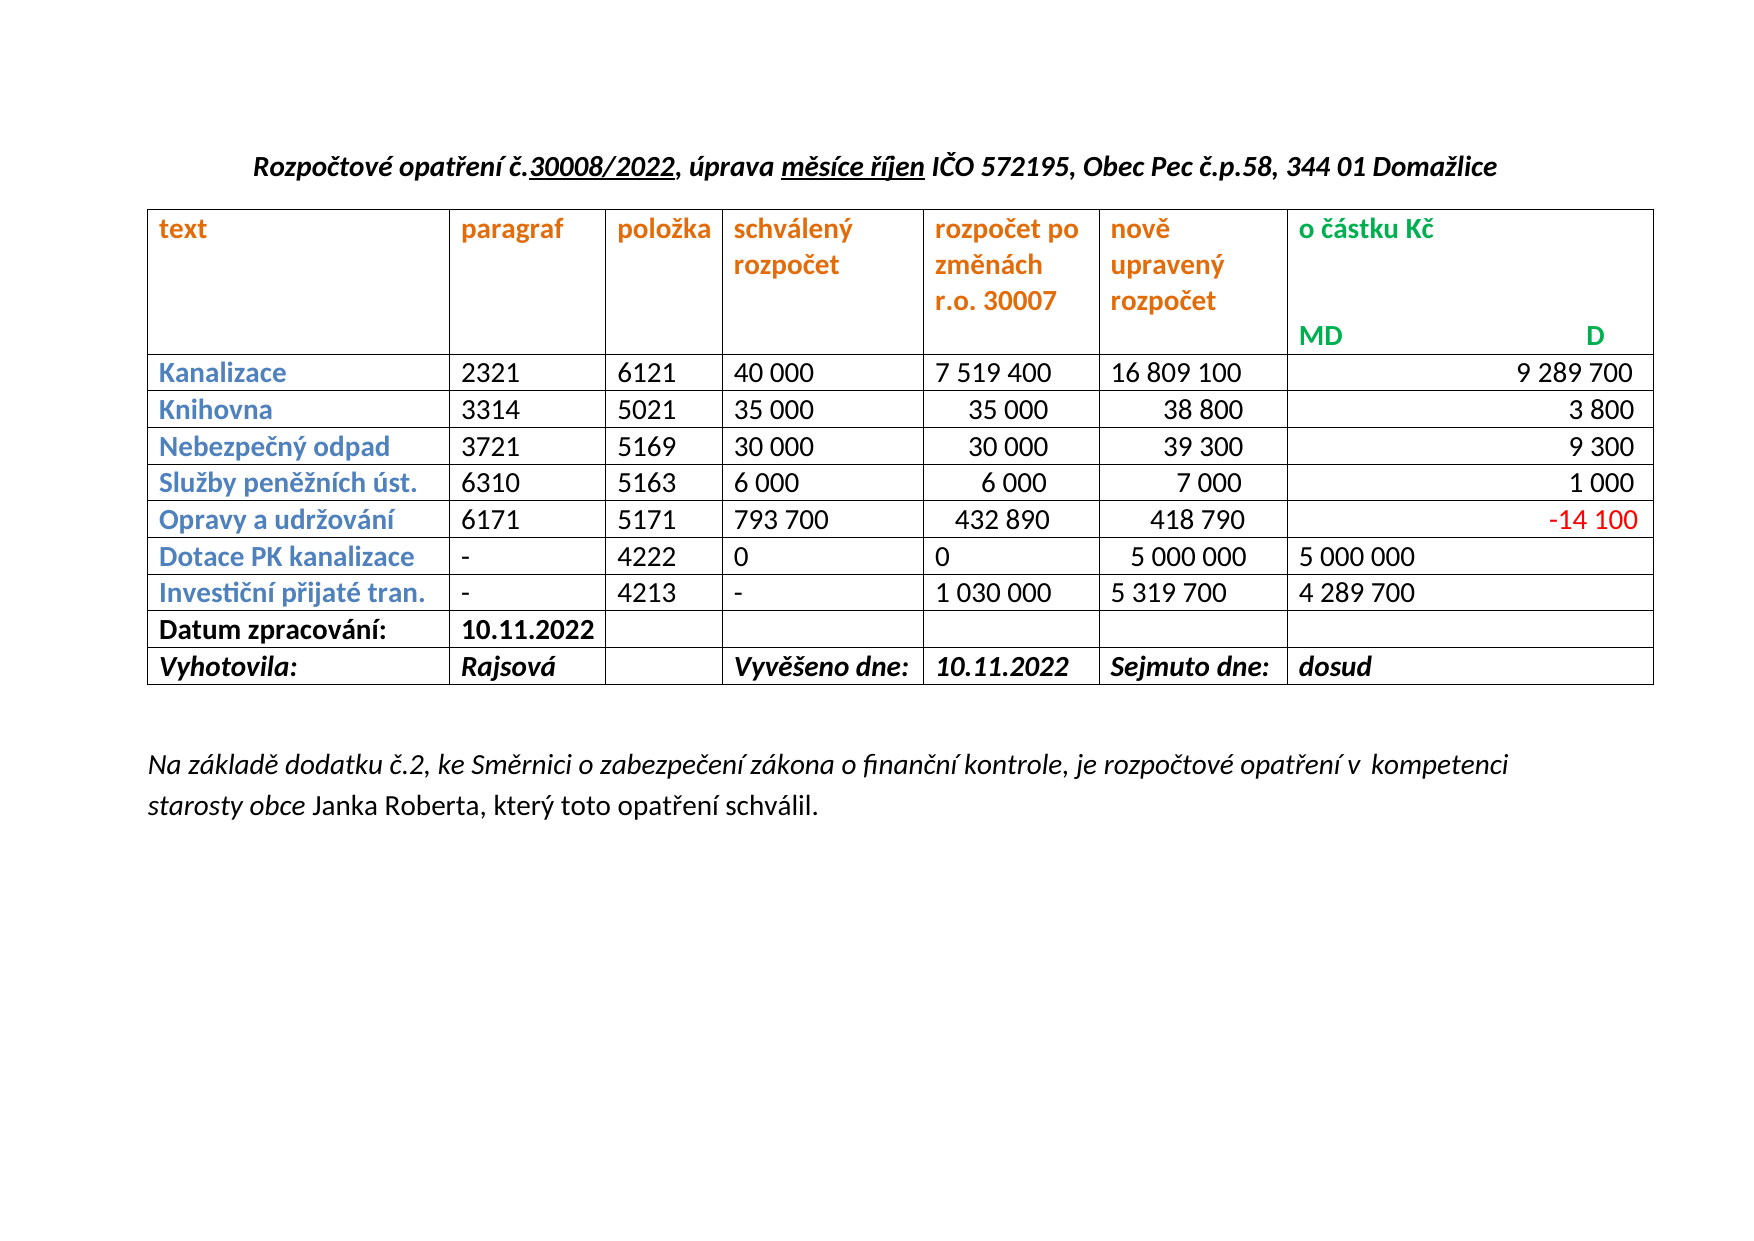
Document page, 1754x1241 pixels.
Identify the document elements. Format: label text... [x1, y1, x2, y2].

table_cell Kanalizace [148, 355, 449, 390]
table_cell 6310 [450, 465, 605, 500]
table_header o částku Kč MD D [1288, 210, 1653, 353]
table_cell 30 000 [924, 428, 1099, 463]
table_cell 5 000 000 [1288, 538, 1653, 573]
table_cell [924, 611, 1099, 647]
table_cell 1 000 [1288, 465, 1653, 500]
table_cell 16 809 100 [1100, 355, 1287, 390]
table_cell 5 000 000 [1100, 538, 1287, 573]
table_header text [148, 210, 449, 353]
table_cell [606, 611, 722, 647]
table_cell 2321 [450, 355, 605, 390]
table_cell -14 100 [1288, 501, 1653, 537]
table_cell Služby peněžních úst. [148, 465, 449, 500]
table_cell 3 800 [1288, 391, 1653, 427]
table_cell - [450, 538, 605, 573]
table_cell 10.11.2022 [924, 648, 1099, 683]
table_cell 30 000 [723, 428, 923, 463]
table_cell Vyvěšeno dne: [723, 648, 923, 683]
table_cell dosud [1288, 648, 1653, 683]
table_cell Opravy a udržování [148, 501, 449, 537]
table_cell [1288, 611, 1653, 647]
table_cell 3314 [450, 391, 605, 427]
table_cell [723, 611, 923, 647]
table_cell 7 000 [1100, 465, 1287, 500]
table_cell 5163 [606, 465, 722, 500]
table_cell 1 030 000 [924, 575, 1099, 610]
table_cell 418 790 [1100, 501, 1287, 537]
table_cell Rajsová [450, 648, 605, 683]
table_cell 793 700 [723, 501, 923, 537]
table_cell - [450, 575, 605, 610]
table_cell 10.11.2022 [450, 611, 605, 647]
table_cell Vyhotovila: [148, 648, 449, 683]
table_cell 4213 [606, 575, 722, 610]
table_cell 9 300 [1288, 428, 1653, 463]
table_cell [1100, 611, 1287, 647]
table_cell 35 000 [924, 391, 1099, 427]
table_cell Sejmuto dne: [1100, 648, 1287, 683]
table_cell 5171 [606, 501, 722, 537]
table_cell 3721 [450, 428, 605, 463]
table_header schválený rozpočet [723, 210, 923, 353]
table_cell 5021 [606, 391, 722, 427]
table_cell Knihovna [148, 391, 449, 427]
table_cell 38 800 [1100, 391, 1287, 427]
text Na základě dodatku č.2, ke Směrnici o zabezpečení zákona o finanční kontrole, je rozpočtové opatření v kompetenci starosty obce Janka Roberta, který toto opatření schválil. [148, 746, 1606, 823]
table_cell 7 519 400 [924, 355, 1099, 390]
table_cell 432 890 [924, 501, 1099, 537]
table_cell 4222 [606, 538, 722, 573]
table_cell 4 289 700 [1288, 575, 1653, 610]
table_cell Investiční přijaté tran. [148, 575, 449, 610]
table_cell 0 [924, 538, 1099, 573]
table_cell 6121 [606, 355, 722, 390]
table_cell 39 300 [1100, 428, 1287, 463]
table_header paragraf [450, 210, 605, 353]
table_cell - [723, 575, 923, 610]
table_cell Dotace PK kanalizace [148, 538, 449, 573]
table_cell Datum zpracování: [148, 611, 449, 647]
table_cell Nebezpečný odpad [148, 428, 449, 463]
table_header položka [606, 210, 722, 353]
table_cell 9 289 700 [1288, 355, 1653, 390]
table_cell 6 000 [924, 465, 1099, 500]
table_cell 5169 [606, 428, 722, 463]
table_cell [606, 648, 722, 683]
table_cell 35 000 [723, 391, 923, 427]
table_cell 40 000 [723, 355, 923, 390]
table_cell 5 319 700 [1100, 575, 1287, 610]
text Rozpočtové opatření č.30008/2022, úprava měsíce říjen IČO 572195, Obec Pec č.p.58, 344 01 Domažlice [148, 148, 1606, 183]
table_cell 6 000 [723, 465, 923, 500]
table_cell 6171 [450, 501, 605, 537]
table_header rozpočet po změnách r.o. 30007 [924, 210, 1099, 353]
table_cell 0 [723, 538, 923, 573]
table_header nově upravený rozpočet [1100, 210, 1287, 353]
